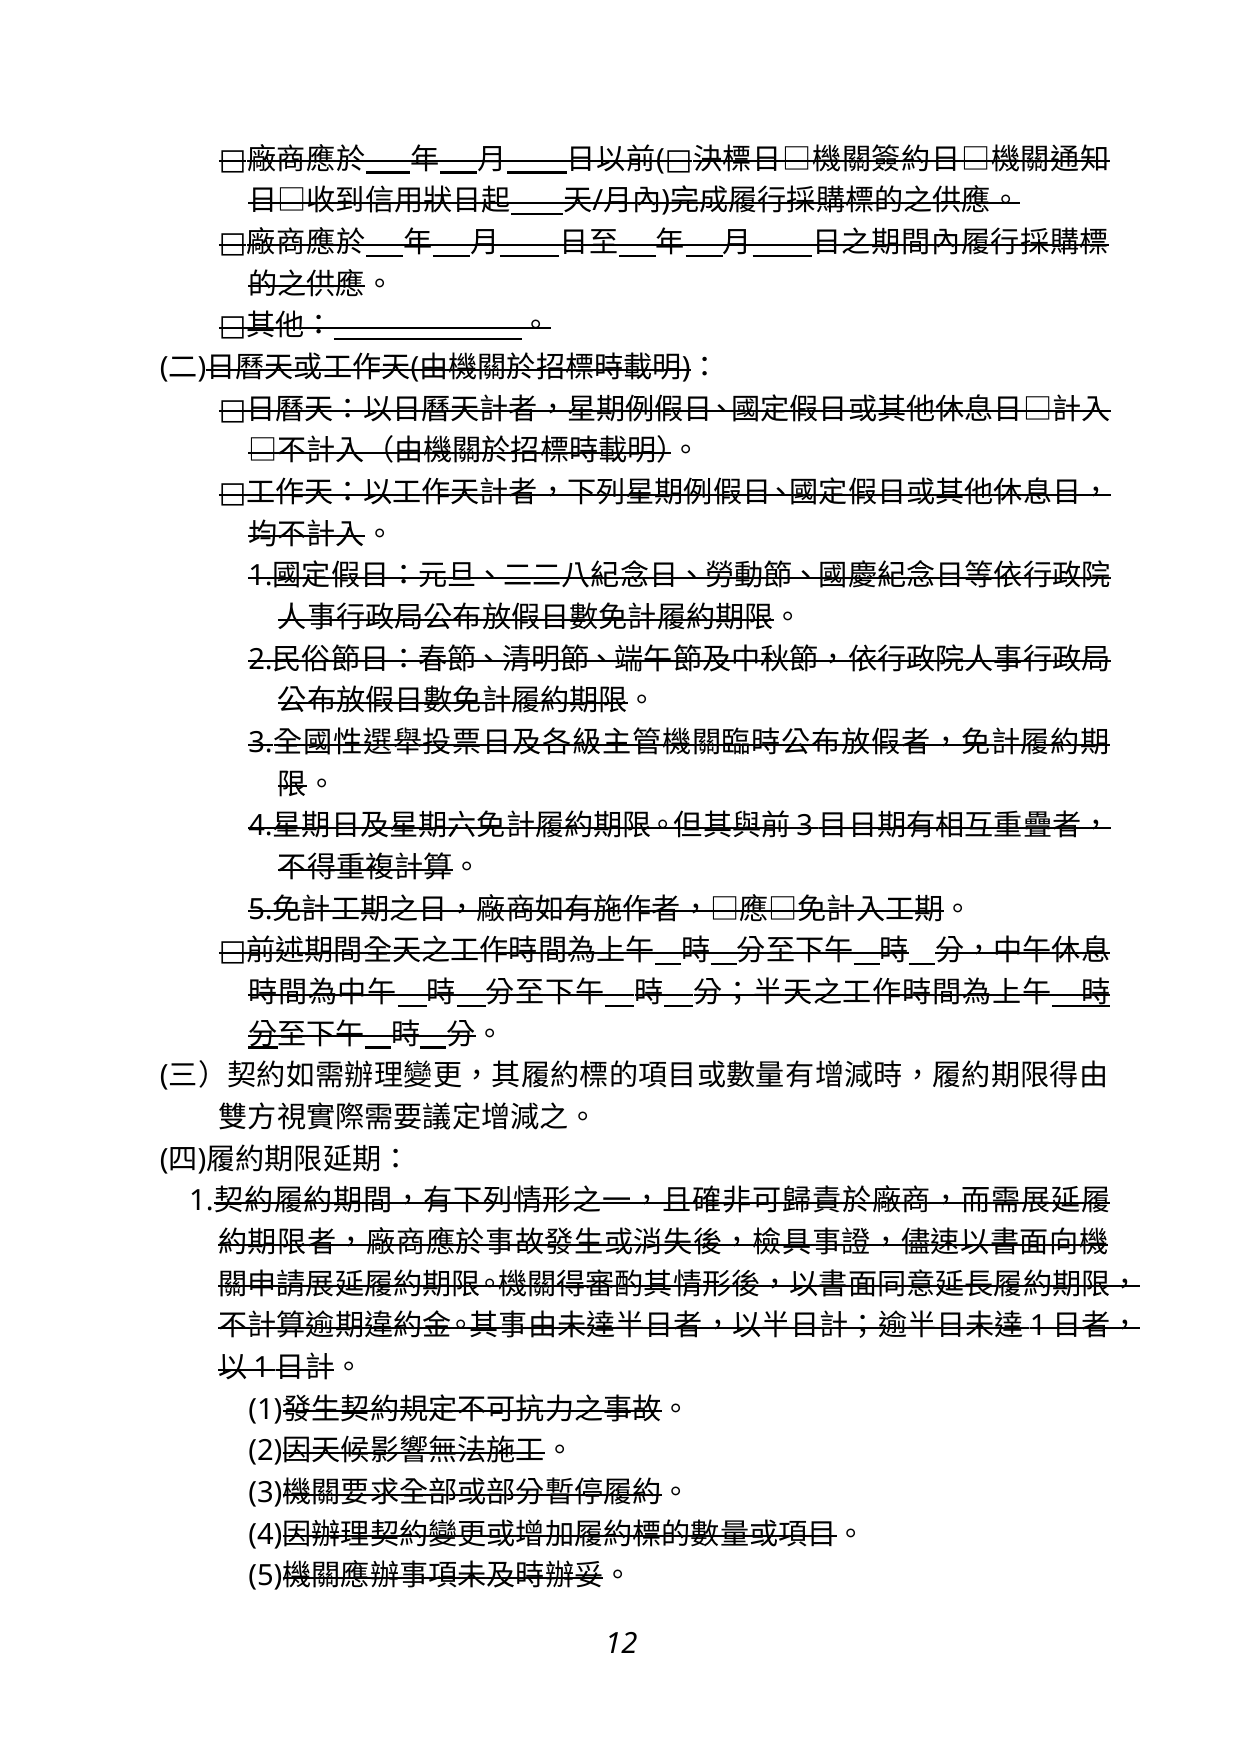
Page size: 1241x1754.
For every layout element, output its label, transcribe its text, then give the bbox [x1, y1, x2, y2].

text □廠商應於 年 月 日至 年 月 日之期間內履行採購標的之供應。 [218, 219, 1110, 302]
text (1)發生契約規定不可抗力之事故。 [248, 1386, 1110, 1427]
text 2.民俗節日：春節、清明節、端午節及中秋節，依行政院人事行政局公布放假日數免計履約期限。 [248, 662, 1110, 719]
text 3.全國性選舉投票日及各級主管機關臨時公布放假者，免計履約期限。 [248, 745, 1110, 802]
text (2)因天候影響無法施工。 [248, 1427, 1110, 1469]
text 3.全國性選舉投票日及各級主管機關臨時公布放假者，免計履約期限。 [248, 719, 1110, 744]
text 4.星期日及星期六免計履約期限。但其與前3目日期有相互重疊者，不得重複計算。 [248, 802, 1110, 827]
text 5.免計工期之日，廠商如有施作者，□應□免計入工期。 [248, 886, 1110, 927]
text 1.國定假日：元旦、二二八紀念日、勞動節、國慶紀念日等依行政院人事行政局公布放假日數免計履約期限。 [248, 579, 1110, 636]
text (四)履約期限延期： [159, 1136, 1110, 1177]
text □工作天：以工作天計者，下列星期例假日、國定假日或其他休息日，均不計入。 [218, 469, 1110, 494]
text (4)因辦理契約變更或增加履約標的數量或項目。 [248, 1511, 1110, 1552]
text □廠商應於 年 月 日以前(□決標日□機關簽約日□機關通知日□收到信用狀日起 天/月內)完成履行採購標的之供應。 [218, 136, 1110, 219]
text □前述期間全天之工作時間為上午 時 分至下午 時 分，中午休息時間為中午 時 分至下午 時 分；半天之工作時間為上午 時 分至下午 時 分。 [218, 927, 1110, 1052]
text □日曆天：以日曆天計者，星期例假日、國定假日或其他休息日□計入□不計入（由機關於招標時載明）。 [218, 386, 1110, 410]
text 4.星期日及星期六免計履約期限。但其與前3目日期有相互重疊者，不得重複計算。 [248, 829, 1110, 886]
text (三）契約如需辦理變更，其履約標的項目或數量有增減時，履約期限得由雙方視實際需要議定增減之。 [159, 1052, 1110, 1136]
text □工作天：以工作天計者，下列星期例假日、國定假日或其他休息日，均不計入。 [218, 495, 1110, 552]
text 2.民俗節日：春節、清明節、端午節及中秋節，依行政院人事行政局公布放假日數免計履約期限。 [248, 636, 1110, 660]
text 1.契約履約期間，有下列情形之一，且確非可歸責於廠商，而需展延履約期限者，廠商應於事故發生或消失後，檢具事證，儘速以書面向機關申請展延履約期限。機關得審酌其情形後，以書面同意延長履約期限，不計算逾期違約金。其事由未達半日者，以半日計；逾半日未達1日者，以1日計。 [189, 1177, 1110, 1386]
text □其他： 。 [218, 302, 1110, 344]
text (5)機關應辦事項未及時辦妥。 [248, 1552, 1110, 1594]
text 1.國定假日：元旦、二二八紀念日、勞動節、國慶紀念日等依行政院人事行政局公布放假日數免計履約期限。 [248, 552, 1110, 577]
text (二)日曆天或工作天(由機關於招標時載明)： [159, 344, 1110, 386]
text □日曆天：以日曆天計者，星期例假日、國定假日或其他休息日□計入□不計入（由機關於招標時載明）。 [218, 411, 1110, 469]
text (3)機關要求全部或部分暫停履約。 [248, 1469, 1110, 1511]
